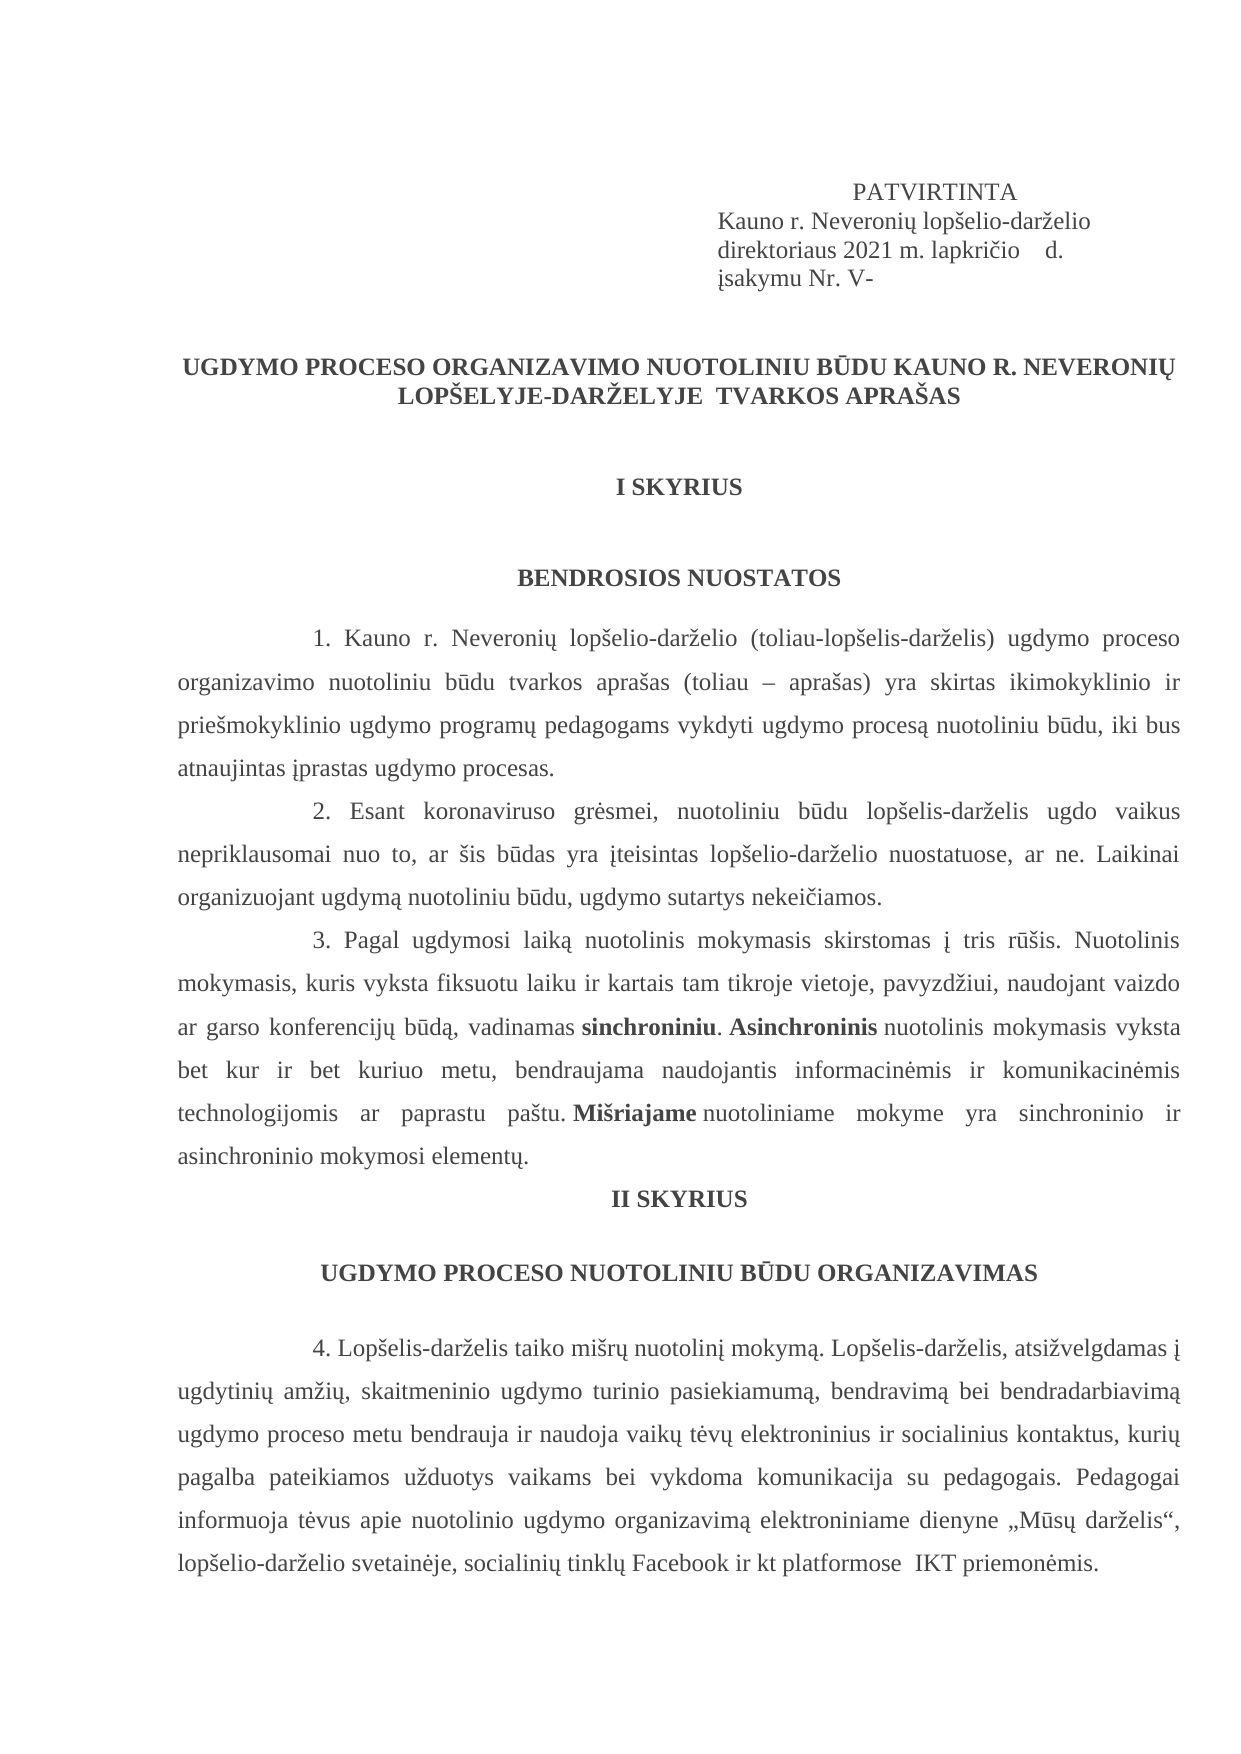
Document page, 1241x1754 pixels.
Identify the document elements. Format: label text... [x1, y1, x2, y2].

text II SKYRIUS [177, 1184, 1181, 1213]
text 4. Lopšelis-darželis taiko mišrų nuotolinį mokymą. Lopšelis-darželis, atsižvelgdamas į ugdytinių amžių, skaitmeninio ugdymo turinio pasiekiamumą, bendravimą bei bendradarbiavimą ugdymo proceso metu bendrauja ir naudoja vaikų tėvų elektroninius ir socialinius kontaktus, kurių pagalba pateikiamos užduotys vaikams bei vykdoma komunikacija su pedagogais. Pedagogai informuoja tėvus apie nuotolinio ugdymo organizavimą elektroniniame dienyne „Mūsų darželis“, lopšelio-darželio svetainėje, socialinių tinklų Facebook ir kt platformose IKT priemonėmis. [177, 1333, 1181, 1577]
text BENDROSIOS NUOSTATOS [177, 563, 1181, 592]
text I SKYRIUS [177, 472, 1181, 501]
text PATVIRTINTA [177, 177, 1181, 206]
text UGDYMO PROCESO NUOTOLINIU BŪDU ORGANIZAVIMAS [177, 1258, 1181, 1287]
text UGDYMO PROCESO ORGANIZAVIMO NUOTOLINIU BŪDU KAUNO R. NEVERONIŲ LOPŠELYJE-DARŽELYJE TVARKOS APRAŠAS [177, 352, 1181, 410]
text 2. Esant koronaviruso grėsmei, nuotoliniu būdu lopšelis-darželis ugdo vaikus nepriklausomai nuo to, ar šis būdas yra įteisintas lopšelio-darželio nuostatuose, ar ne. Laikinai organizuojant ugdymą nuotoliniu būdu, ugdymo sutartys nekeičiamos. [177, 796, 1181, 911]
text Kauno r. Neveronių lopšelio-darželio [717, 206, 1181, 235]
text direktoriaus 2021 m. lapkričio d. [717, 235, 1181, 263]
text įsakymu Nr. V- [582, 263, 1181, 292]
text 3. Pagal ugdymosi laiką nuotolinis mokymasis skirstomas į tris rūšis. Nuotolinis mokymasis, kuris vyksta fiksuotu laiku ir kartais tam tikroje vietoje, pavyzdžiui, naudojant vaizdo ar garso konferencijų būdą, vadinamas sinchroniniu. Asinchroninis nuotolinis mokymasis vyksta bet kur ir bet kuriuo metu, bendraujama naudojantis informacinėmis ir komunikacinėmis technologijomis ar paprastu paštu. Mišriajame nuotoliniame mokyme yra sinchroninio ir asinchroninio mokymosi elementų. [177, 925, 1181, 1170]
text 1. Kauno r. Neveronių lopšelio-darželio (toliau-lopšelis-darželis) ugdymo proceso organizavimo nuotoliniu būdu tvarkos aprašas (toliau – aprašas) yra skirtas ikimokyklinio ir priešmokyklinio ugdymo programų pedagogams vykdyti ugdymo procesą nuotoliniu būdu, iki bus atnaujintas įprastas ugdymo procesas. [177, 623, 1181, 782]
